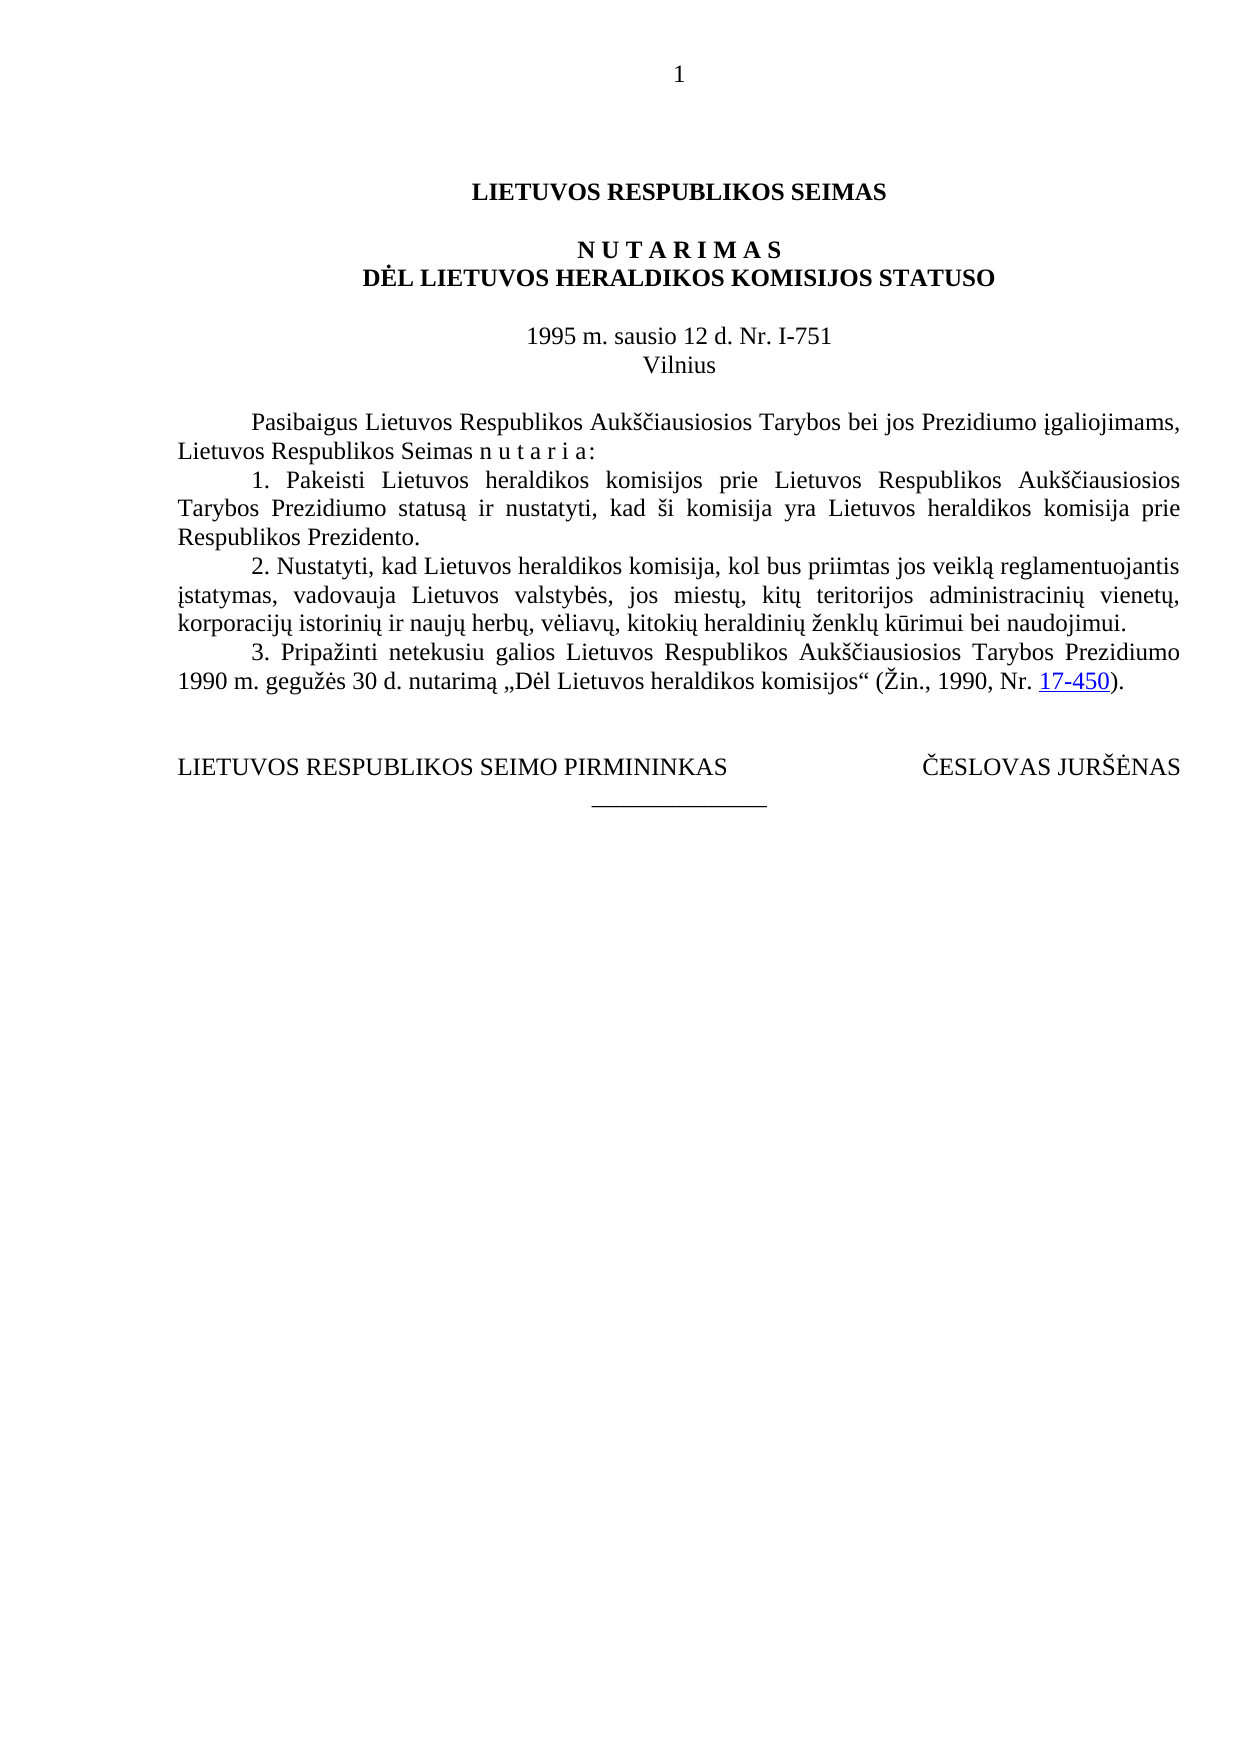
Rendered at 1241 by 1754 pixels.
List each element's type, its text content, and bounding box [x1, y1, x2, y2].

text 1. Pakeisti Lietuvos heraldikos komisijos prie Lietuvos Respublikos Aukščiausiosios Tarybos Prezidiumo statusą ir nustatyti, kad ši komisija yra Lietuvos heraldikos komisija prie Respublikos Prezidento. [177, 465, 1181, 551]
text LIETUVOS RESPUBLIKOS SEIMO PIRMININKAS ČESLOVAS JURŠĖNAS [177, 752, 1181, 781]
text Vilnius [177, 350, 1181, 378]
text 3. Pripažinti netekusiu galios Lietuvos Respublikos Aukščiausiosios Tarybos Prezidiumo 1990 m. gegužės 30 d. nutarimą „Dėl Lietuvos heraldikos komisijos“ (Žin., 1990, Nr. 17-450). [177, 637, 1181, 695]
text ______________ [177, 781, 1181, 810]
text Pasibaigus Lietuvos Respublikos Aukščiausiosios Tarybos bei jos Prezidiumo įgaliojimams, Lietuvos Respublikos Seimas nutaria: [177, 407, 1181, 465]
text 1995 m. sausio 12 d. Nr. I-751 [177, 321, 1181, 350]
text 2. Nustatyti, kad Lietuvos heraldikos komisija, kol bus priimtas jos veiklą reglamentuojantis įstatymas, vadovauja Lietuvos valstybės, jos miestų, kitų teritorijos administracinių vienetų, korporacijų istorinių ir naujų herbų, vėliavų, kitokių heraldinių ženklų kūrimui bei naudojimui. [177, 551, 1181, 637]
text LIETUVOS RESPUBLIKOS SEIMAS [177, 177, 1181, 206]
text DĖL LIETUVOS HERALDIKOS KOMISIJOS STATUSO [177, 263, 1181, 292]
text N U T A R I M A S [177, 235, 1181, 263]
